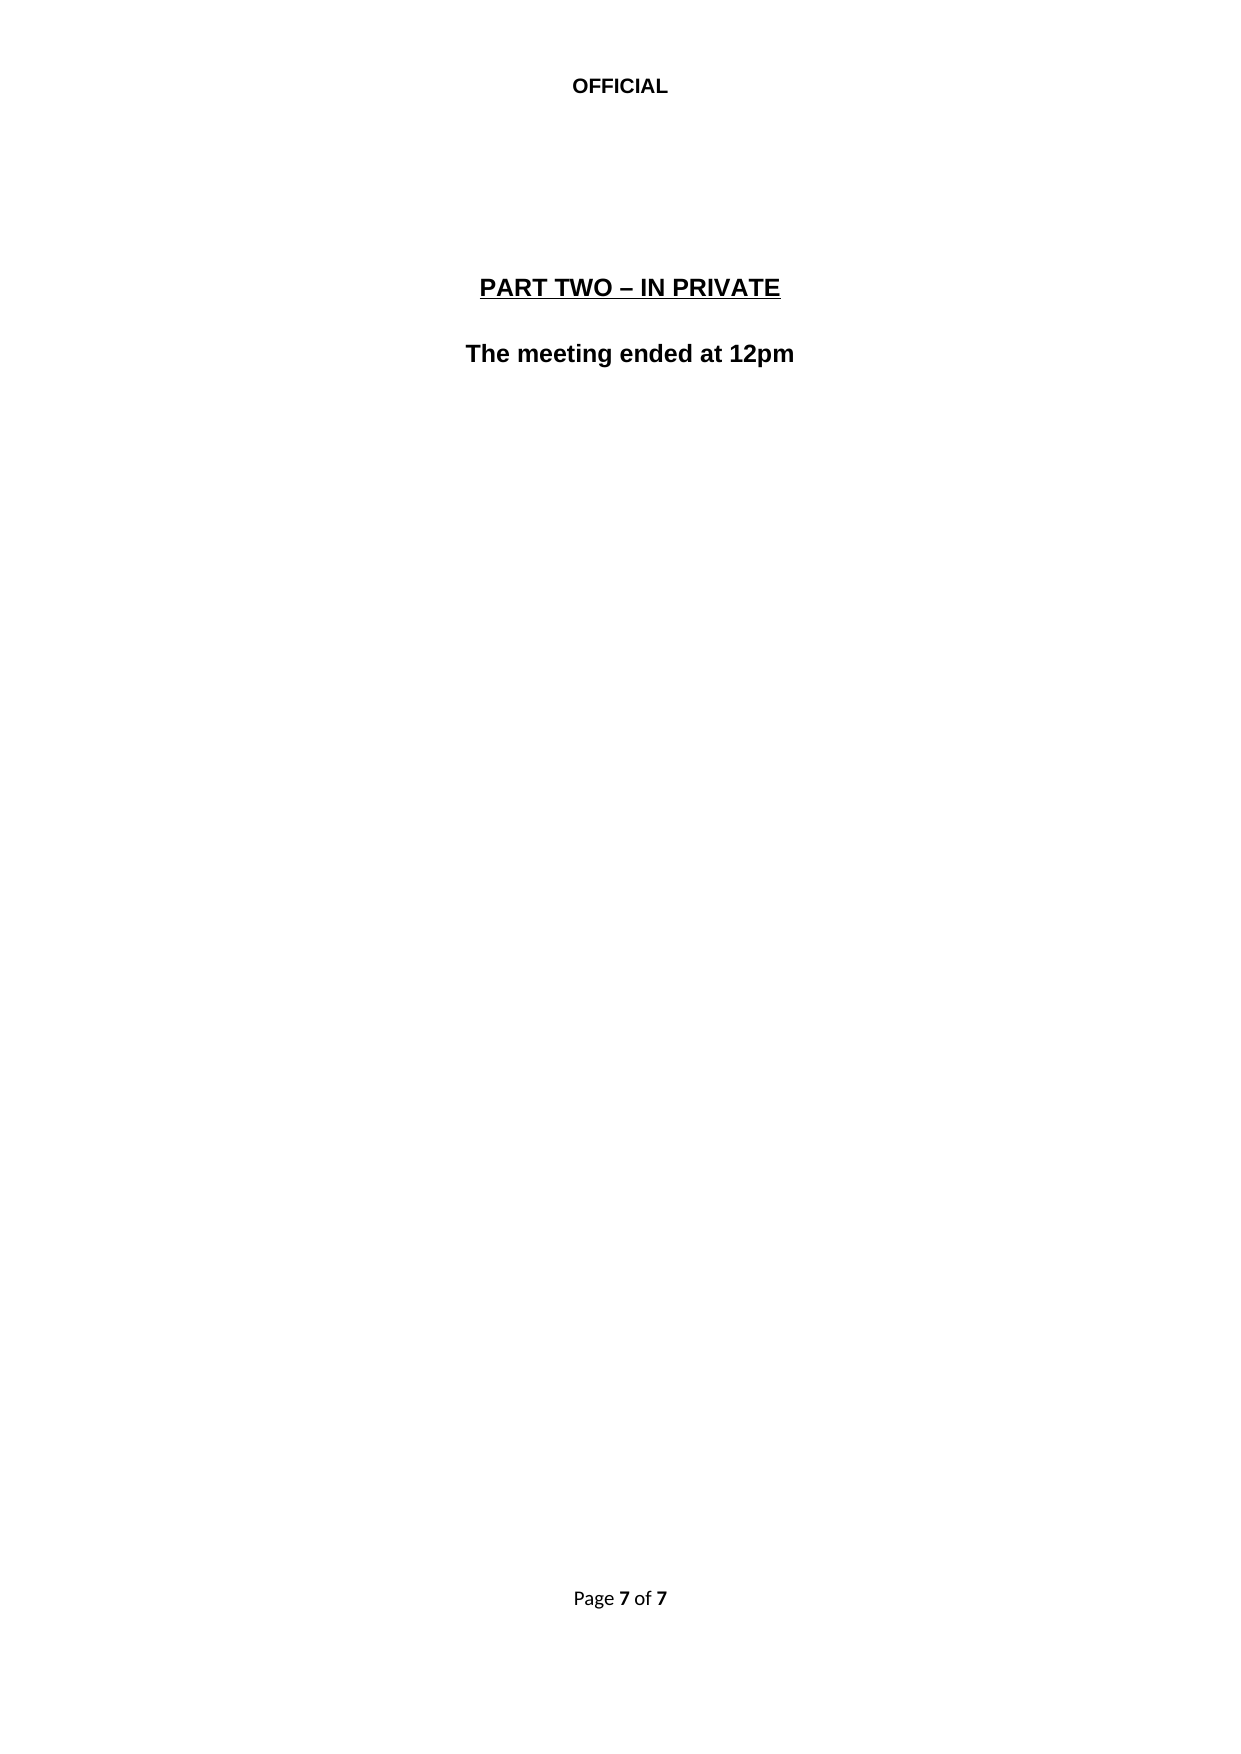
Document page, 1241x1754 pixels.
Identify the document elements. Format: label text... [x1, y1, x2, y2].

text PART TWO – IN PRIVATE [150, 273, 1110, 302]
text The meeting ended at 12pm [150, 339, 1110, 368]
